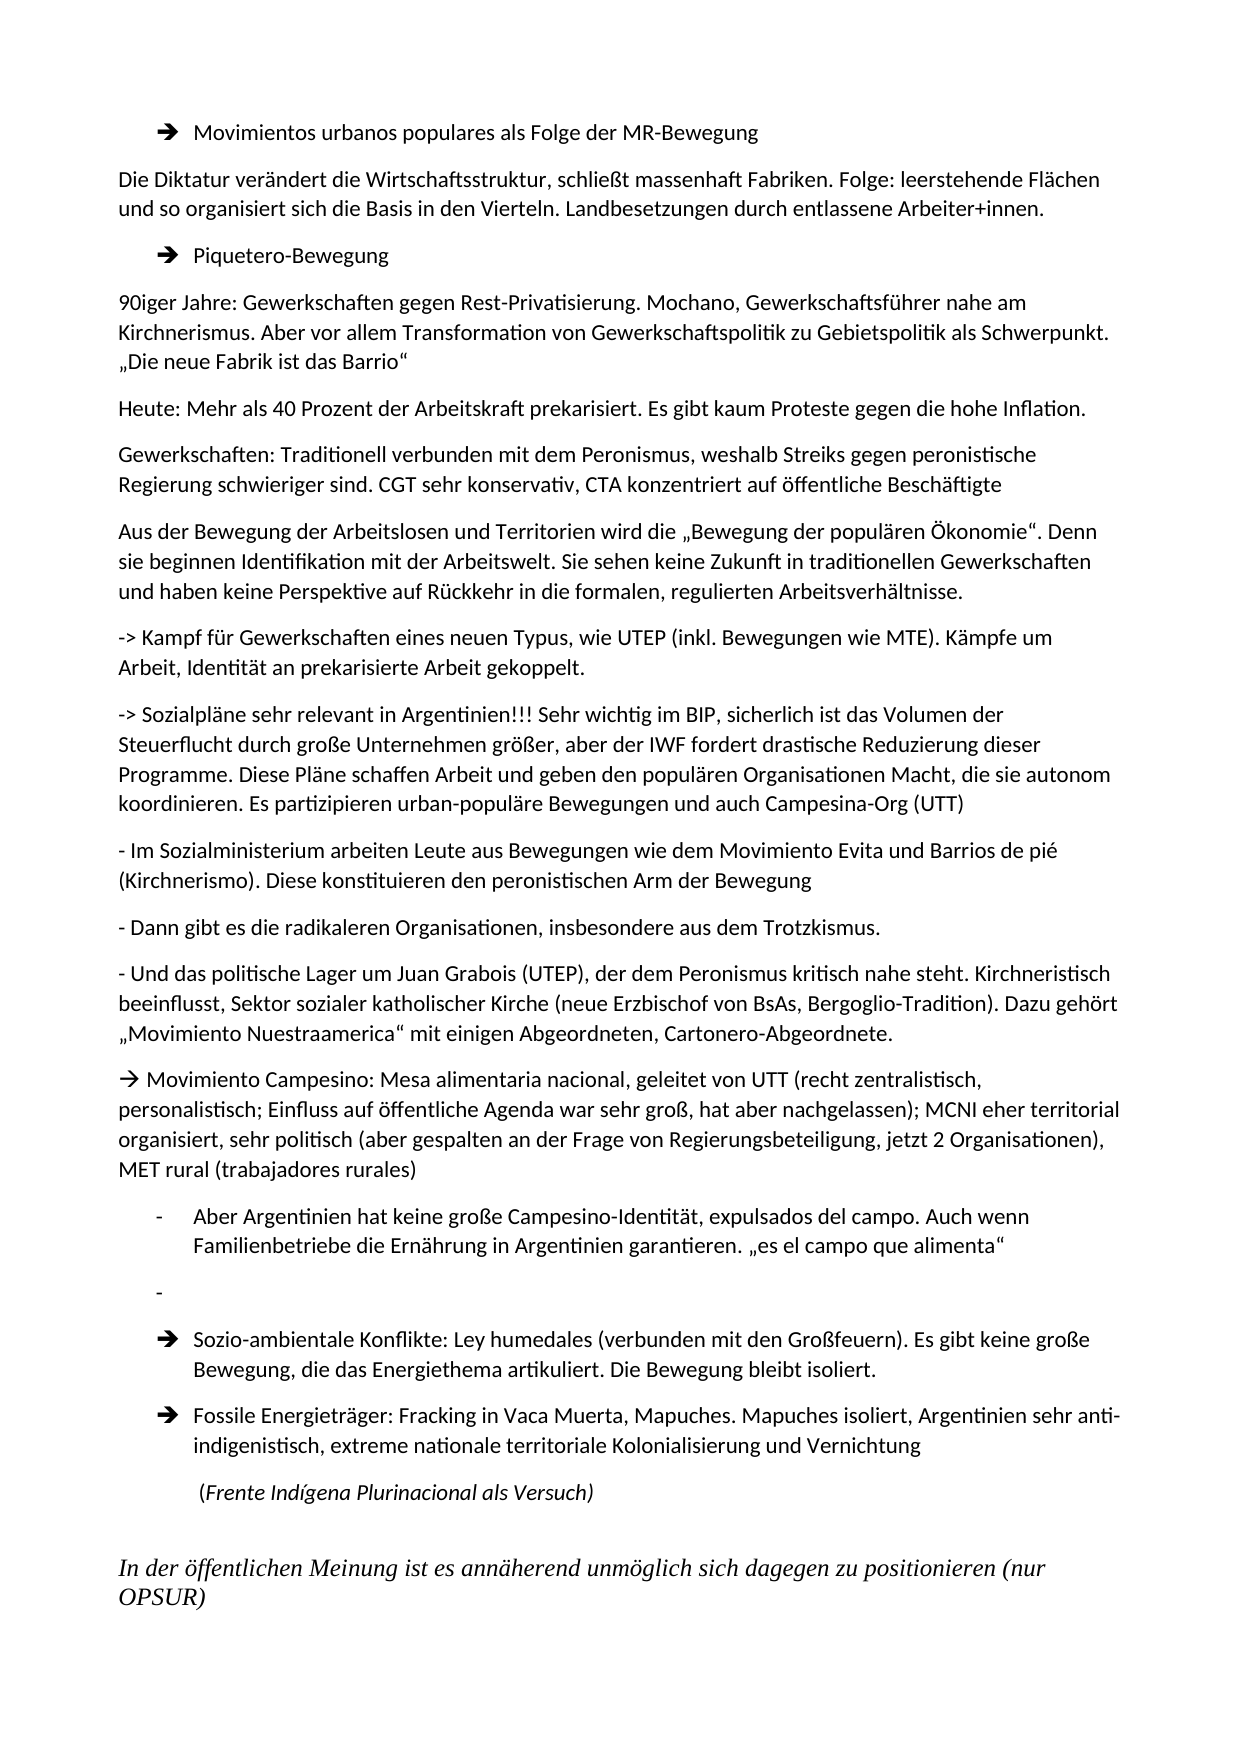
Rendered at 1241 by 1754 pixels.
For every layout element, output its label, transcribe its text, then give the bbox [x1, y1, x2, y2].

text Aus der Bewegung der Arbeitslosen und Territorien wird die „Bewegung der populären Ökonomie“. Denn sie beginnen Identifikation mit der Arbeitswelt. Sie sehen keine Zukunft in traditionellen Gewerkschaften und haben keine Perspektive auf Rückkehr in die formalen, regulierten Arbeitsverhältnisse. [118, 517, 1122, 605]
text -> Kampf für Gewerkschaften eines neuen Typus, wie UTEP (inkl. Bewegungen wie MTE). Kämpfe um Arbeit, Identität an prekarisierte Arbeit gekoppelt. [118, 623, 1122, 681]
text 90iger Jahre: Gewerkschaften gegen Rest-Privatisierung. Mochano, Gewerkschaftsführer nahe am Kirchnerismus. Aber vor allem Transformation von Gewerkschaftspolitik zu Gebietspolitik als Schwerpunkt. „Die neue Fabrik ist das Barrio“ [118, 288, 1122, 376]
text  Movimiento Campesino: Mesa alimentaria nacional, geleitet von UTT (recht zentralistisch, personalistisch; Einfluss auf öffentliche Agenda war sehr groß, hat aber nachgelassen); MCNI eher territorial organisiert, sehr politisch (aber gespalten an der Frage von Regierungsbeteiligung, jetzt 2 Organisationen), MET rural (trabajadores rurales) [118, 1066, 1122, 1183]
list Fossile Energieträger: Fracking in Vaca Muerta, Mapuches. Mapuches isoliert, Argentinien sehr anti-indigenistisch, extreme nationale territoriale Kolonialisierung und Vernichtung [156, 1401, 1122, 1459]
text Die Diktatur verändert die Wirtschaftsstruktur, schließt massenhaft Fabriken. Folge: leerstehende Flächen und so organisiert sich die Basis in den Vierteln. Landbesetzungen durch entlassene Arbeiter+innen. [118, 165, 1122, 223]
list Movimientos urbanos populares als Folge der MR-Bewegung [156, 118, 1122, 146]
text Gewerkschaften: Traditionell verbunden mit dem Peronismus, weshalb Streiks gegen peronistische Regierung schwieriger sind. CGT sehr konservativ, CTA konzentriert auf öffentliche Beschäftigte [118, 441, 1122, 498]
text In der öffentlichen Meinung ist es annäherend unmöglich sich dagegen zu positionieren (nur OPSUR) [118, 1553, 1122, 1611]
text - Dann gibt es die radikaleren Organisationen, insbesondere aus dem Trotzkismus. [118, 913, 1122, 941]
list Sozio-ambientale Konflikte: Ley humedales (verbunden mit den Großfeuern). Es gibt keine große Bewegung, die das Energiethema artikuliert. Die Bewegung bleibt isoliert. [156, 1325, 1122, 1383]
list Piquetero-Bewegung [156, 241, 1122, 269]
text Heute: Mehr als 40 Prozent der Arbeitskraft prekarisiert. Es gibt kaum Proteste gegen die hohe Inflation. [118, 394, 1122, 422]
text - Im Sozialministerium arbeiten Leute aus Bewegungen wie dem Movimiento Evita und Barrios de pié (Kirchnerismo). Diese konstituieren den peronistischen Arm der Bewegung [118, 836, 1122, 894]
text (Frente Indígena Plurinacional als Versuch) [193, 1478, 1122, 1506]
text -> Sozialpläne sehr relevant in Argentinien!!! Sehr wichtig im BIP, sicherlich ist das Volumen der Steuerflucht durch große Unternehmen größer, aber der IWF fordert drastische Reduzierung dieser Programme. Diese Pläne schaffen Arbeit und geben den populären Organisationen Macht, die sie autonom koordinieren. Es partizipieren urban-populäre Bewegungen und auch Campesina-Org (UTT) [118, 700, 1122, 818]
list Aber Argentinien hat keine große Campesino-Identität, expulsados del campo. Auch wenn Familienbetriebe die Ernährung in Argentinien garantieren. „es el campo que alimenta“ [156, 1202, 1122, 1260]
text - Und das politische Lager um Juan Grabois (UTEP), der dem Peronismus kritisch nahe steht. Kirchneristisch beeinflusst, Sektor sozialer katholischer Kirche (neue Erzbischof von BsAs, Bergoglio-Tradition). Dazu gehört „Movimiento Nuestraamerica“ mit einigen Abgeordneten, Cartonero-Abgeordnete. [118, 959, 1122, 1047]
